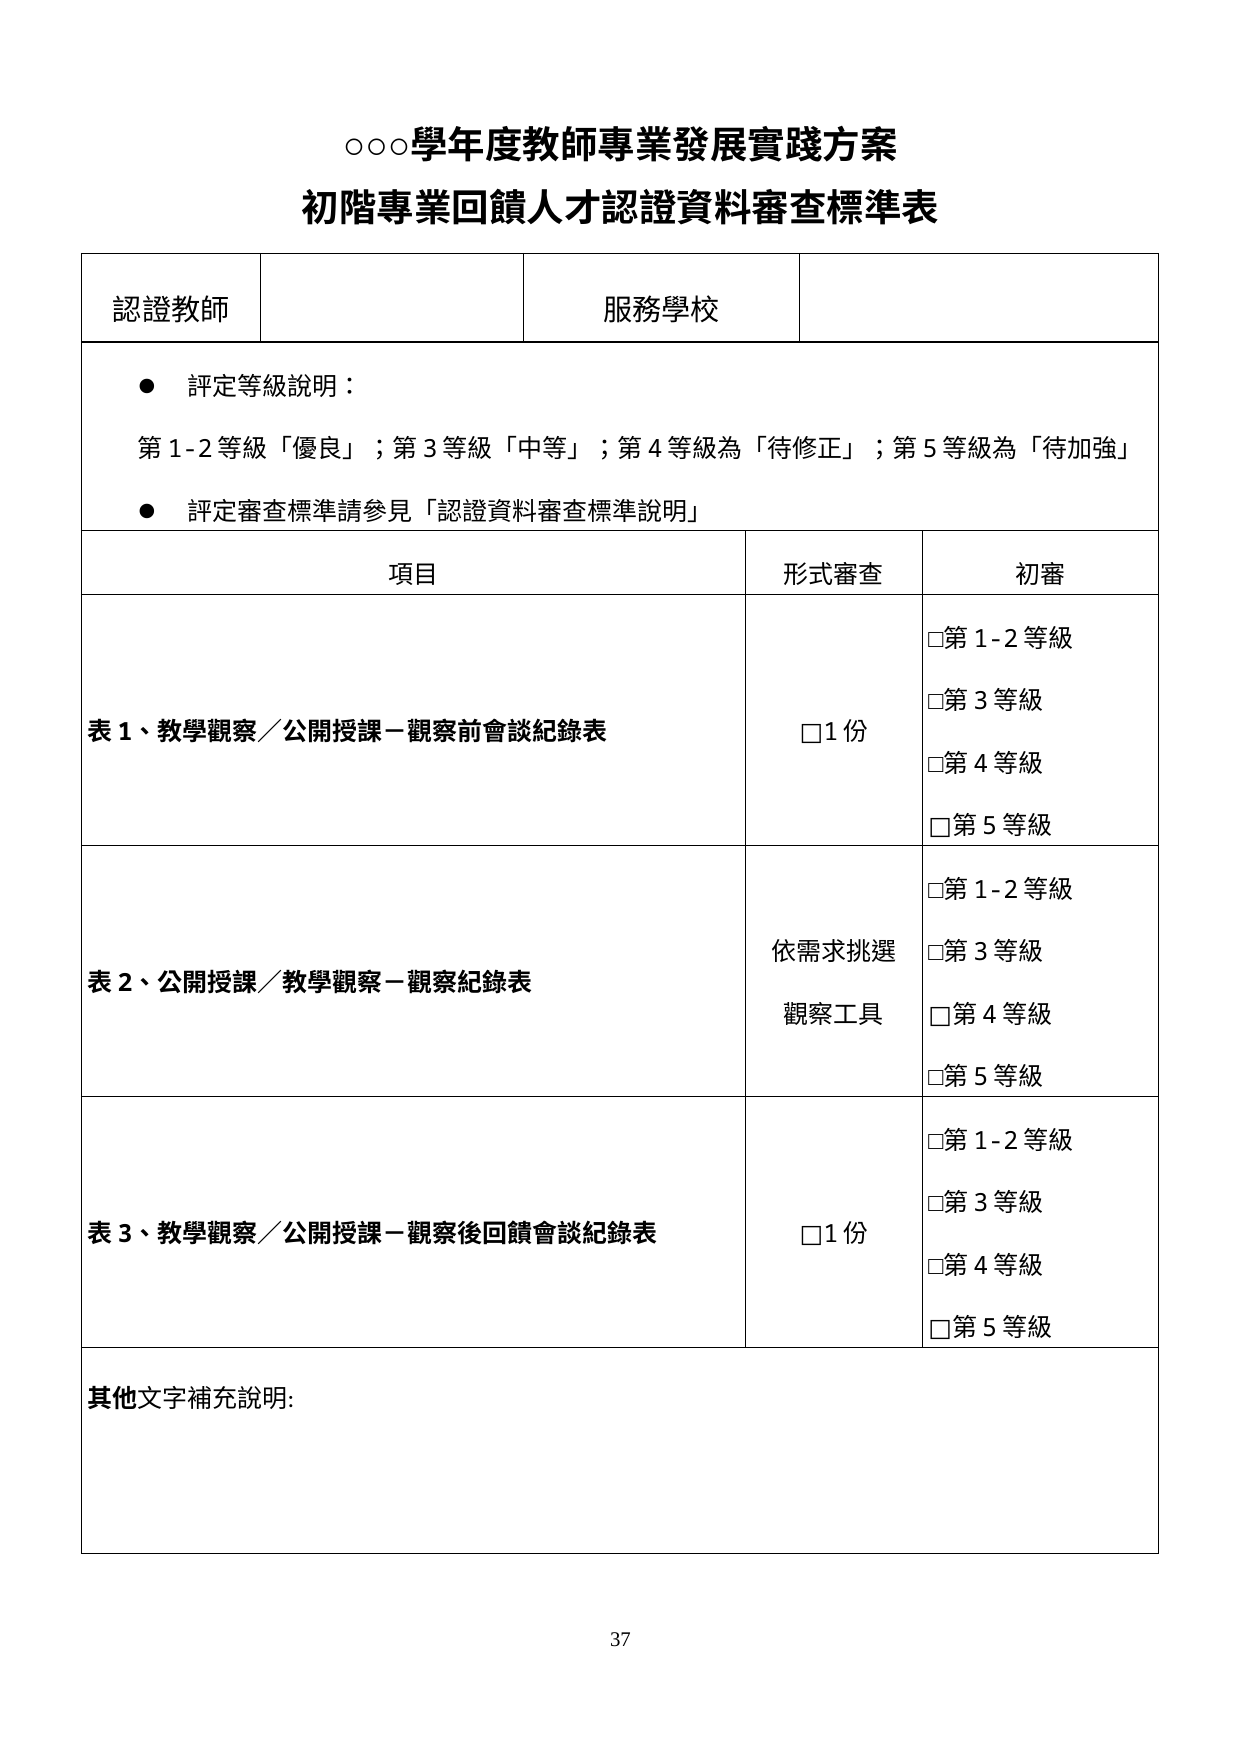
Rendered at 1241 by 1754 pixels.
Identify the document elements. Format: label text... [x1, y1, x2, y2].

table_cell 形式審查 [746, 531, 922, 593]
table_cell 項目 [82, 531, 745, 593]
table_header 服務學校 [524, 254, 799, 341]
table_cell 依需求挑選 觀察工具 [746, 846, 922, 1096]
table_cell 其他文字補充說明: [82, 1348, 1158, 1553]
table_cell 初審 [923, 531, 1158, 593]
table_cell 表1、教學觀察∕公開授課－觀察前會談紀錄表 [82, 595, 745, 844]
table_header [800, 254, 1158, 341]
table_cell 表2、公開授課∕教學觀察－觀察紀錄表 [82, 846, 745, 1096]
table_cell 表3、教學觀察∕公開授課－觀察後回饋會談紀錄表 [82, 1097, 745, 1347]
text ○○○學年度教師專業發展實踐方案 [75, 101, 1165, 163]
table_header [261, 254, 523, 341]
table_cell □1份 [746, 595, 922, 844]
table_cell □第1-2等級 □第3等級 □第4等級 □第5等級 [923, 1097, 1158, 1347]
subtitle 初階專業回饋人才認證資料審查標準表 [75, 163, 1165, 226]
table_cell 評定等級說明： 第1-2等級「優良」；第3等級「中等」；第4等級為「待修正」；第5等級為「待加強」 評定審查標準請參見「認證資料審查標準說明」 [82, 343, 1158, 530]
table_cell □1份 [746, 1097, 922, 1347]
table_cell □第1-2等級 □第3等級 □第4等級 □第5等級 [923, 595, 1158, 844]
table_header 認證教師 [82, 254, 260, 341]
table_cell □第1-2等級 □第3等級 □第4等級 □第5等級 [923, 846, 1158, 1096]
